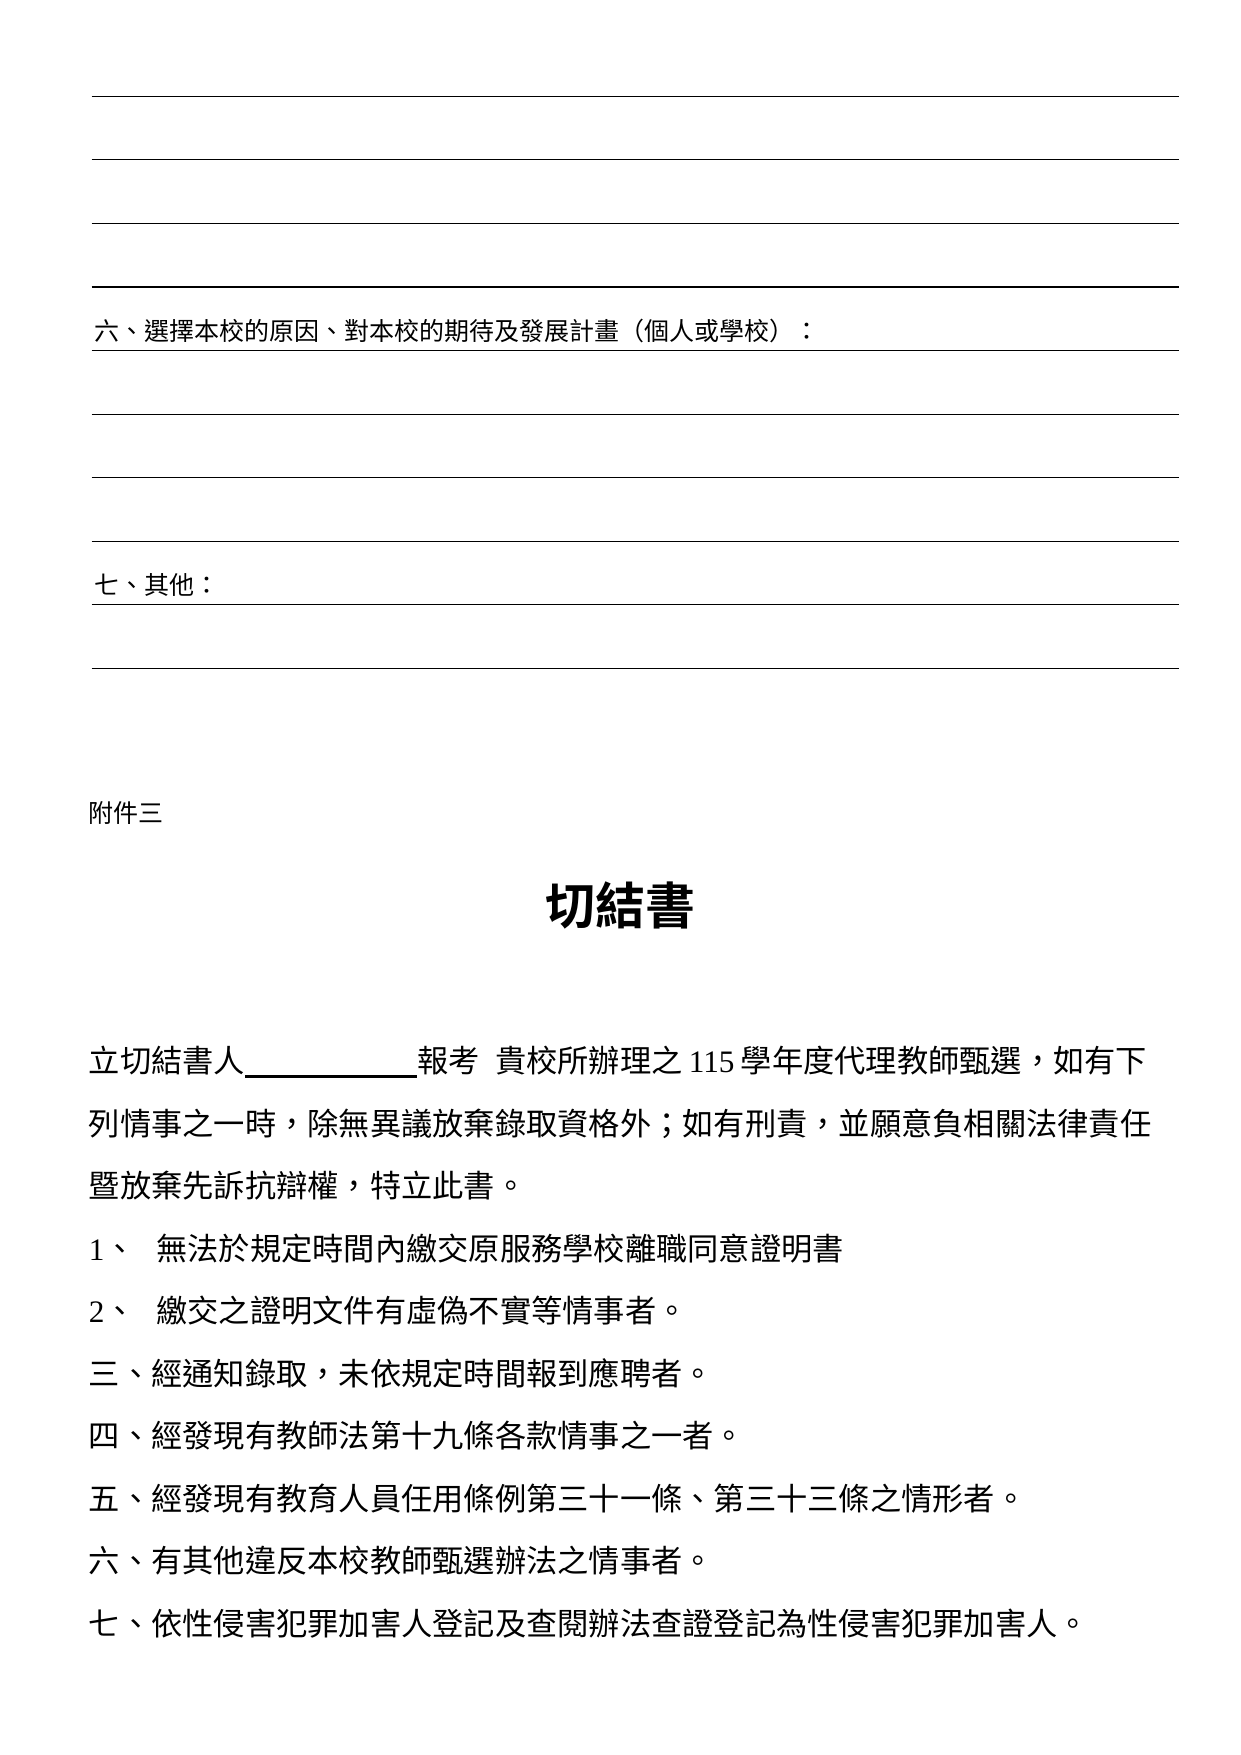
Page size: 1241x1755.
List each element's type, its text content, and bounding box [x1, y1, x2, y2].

text 六、有其他違反本校教師甄選辦法之情事者。 [89, 1517, 1152, 1580]
table_cell [92, 478, 1179, 541]
list 繳交之證明文件有虛偽不實等情事者。 [89, 1267, 1152, 1330]
table_cell [92, 351, 1179, 413]
table_cell [92, 160, 1179, 223]
table_cell 七、其他： [92, 542, 1179, 604]
table_cell [92, 605, 1179, 668]
table_cell [92, 97, 1179, 159]
text 立切結書人 報考 貴校所辦理之115學年度代理教師甄選，如有下列情事之一時，除無異議放棄錄取資格外；如有刑責，並願意負相關法律責任暨放棄先訴抗辯權，特立此書。 [89, 1017, 1152, 1205]
table_cell [92, 224, 1179, 286]
list 無法於規定時間內繳交原服務學校離職同意證明書 [89, 1205, 1152, 1267]
text 七、依性侵害犯罪加害人登記及查閱辦法查證登記為性侵害犯罪加害人。 [89, 1580, 1152, 1642]
text 三、經通知錄取，未依規定時間報到應聘者。 [89, 1330, 1152, 1392]
table_cell 六、選擇本校的原因、對本校的期待及發展計畫（個人或學校）： [92, 288, 1179, 350]
text 五、經發現有教育人員任用條例第三十一條、第三十三條之情形者。 [89, 1455, 1152, 1517]
text 四、經發現有教師法第十九條各款情事之一者。 [89, 1392, 1152, 1455]
text 附件三 [89, 794, 1152, 830]
table_cell [92, 415, 1179, 477]
text 切結書 [89, 830, 1152, 955]
